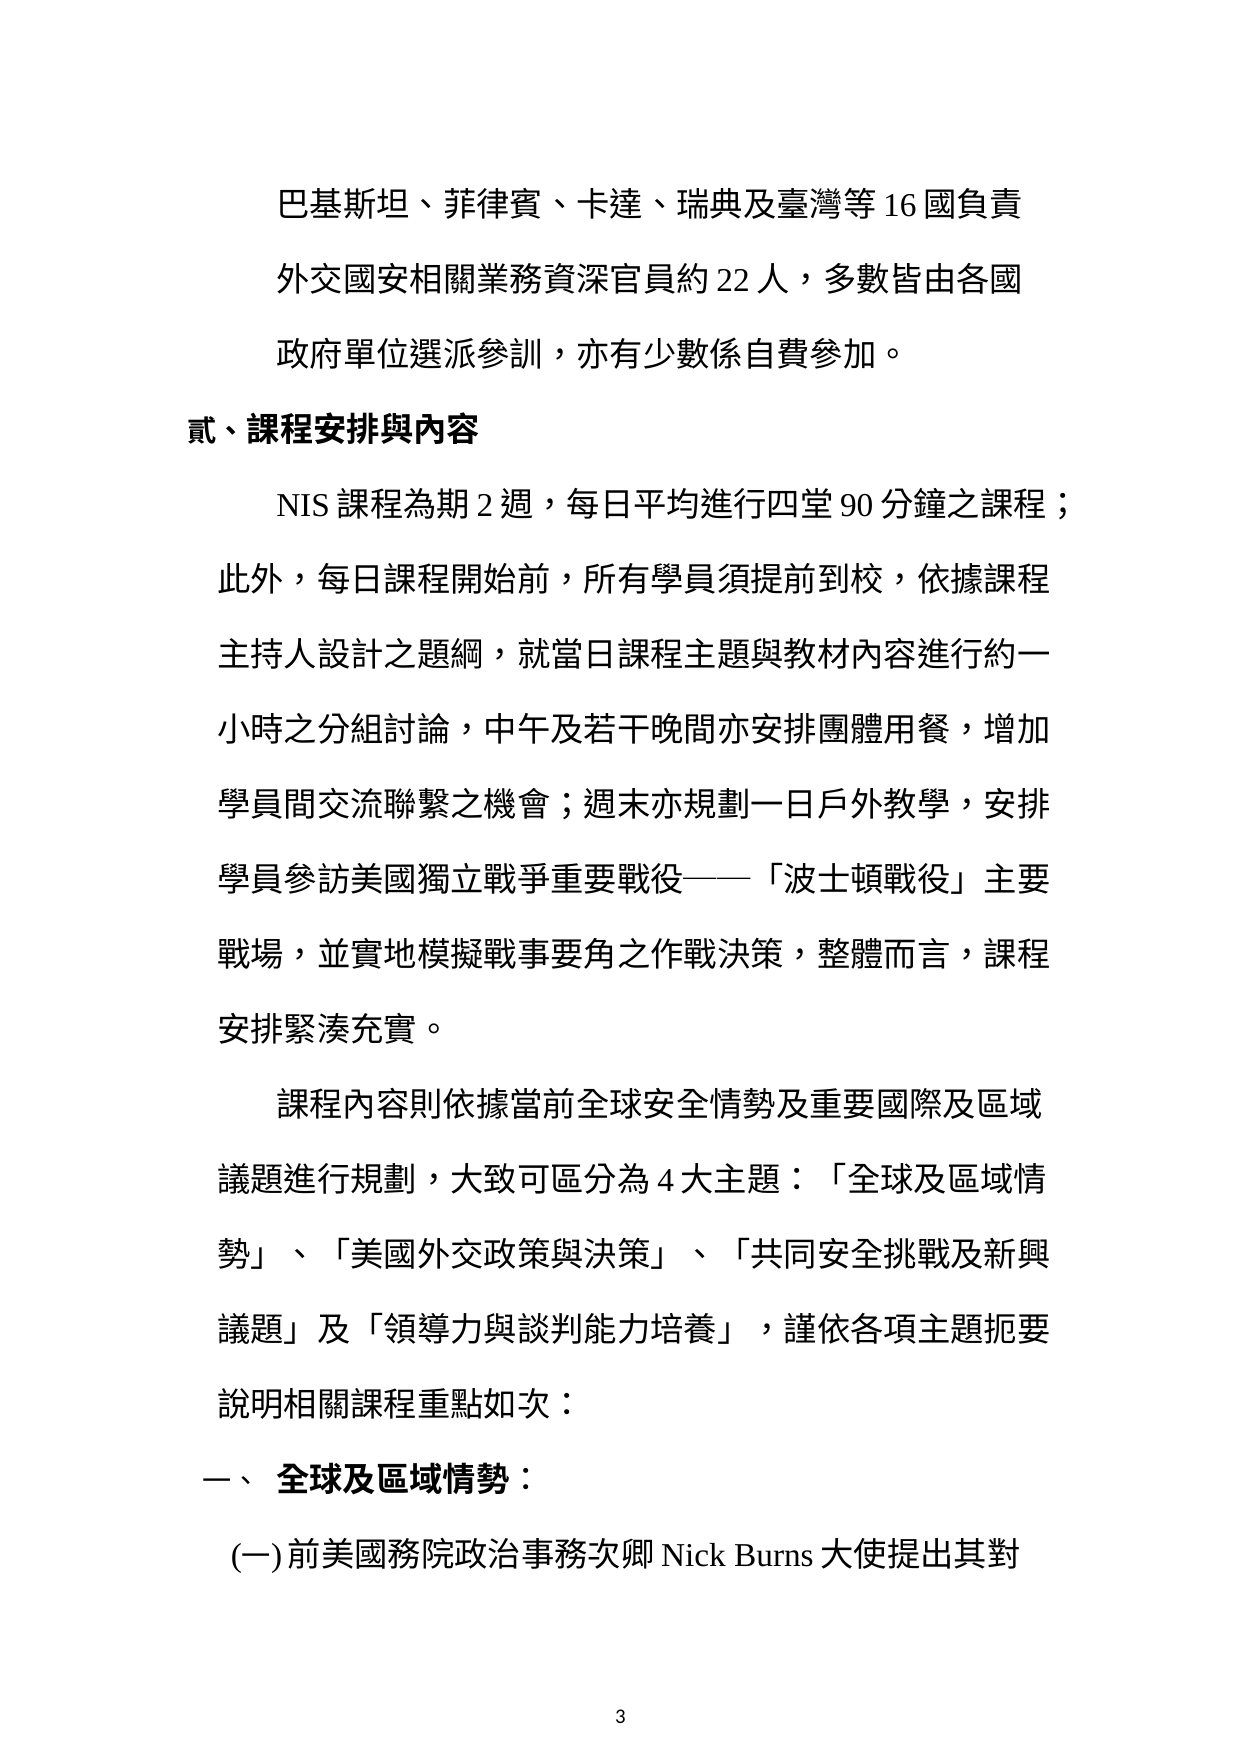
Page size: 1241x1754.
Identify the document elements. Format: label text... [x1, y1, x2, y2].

list 前美國務院政治事務次卿Nick Burns大使提出其對 [282, 1514, 1053, 1589]
list 課程安排與內容 [187, 389, 1053, 464]
list 本期該課程參訓人員共計62人，其中包括美國防部、國土安全部、海岸巡防隊及各軍種及國民兵資深軍文職官員，以及來自澳大利亞、比利時、加拿大、智利、迦納、日本、賴比瑞亞、立陶宛、摩洛哥、奈及利亞、巴基斯坦、菲律賓、卡達、瑞典及臺灣等16國負責外交國安相關業務資深官員約22人，多數皆由各國政府單位選派參訓，亦有少數係自費參加。 [217, 164, 1053, 389]
list NIS課程為期2週，每日平均進行四堂90分鐘之課程；此外，每日課程開始前，所有學員須提前到校，依據課程主持人設計之題綱，就當日課程主題與教材內容進行約一小時之分組討論，中午及若干晚間亦安排團體用餐，增加學員間交流聯繫之機會；週末亦規劃一日戶外教學，安排學員參訪美國獨立戰爭重要戰役──「波士頓戰役」主要戰場，並實地模擬戰事要角之作戰決策，整體而言，課程安排緊湊充實。 [217, 464, 1053, 1064]
list 全球及區域情勢： [202, 1439, 1053, 1514]
list 課程內容則依據當前全球安全情勢及重要國際及區域議題進行規劃，大致可區分為4大主題：「全球及區域情勢」、「美國外交政策與決策」、「共同安全挑戰及新興議題」及「領導力與談判能力培養」，謹依各項主題扼要說明相關課程重點如次： [217, 1064, 1053, 1439]
